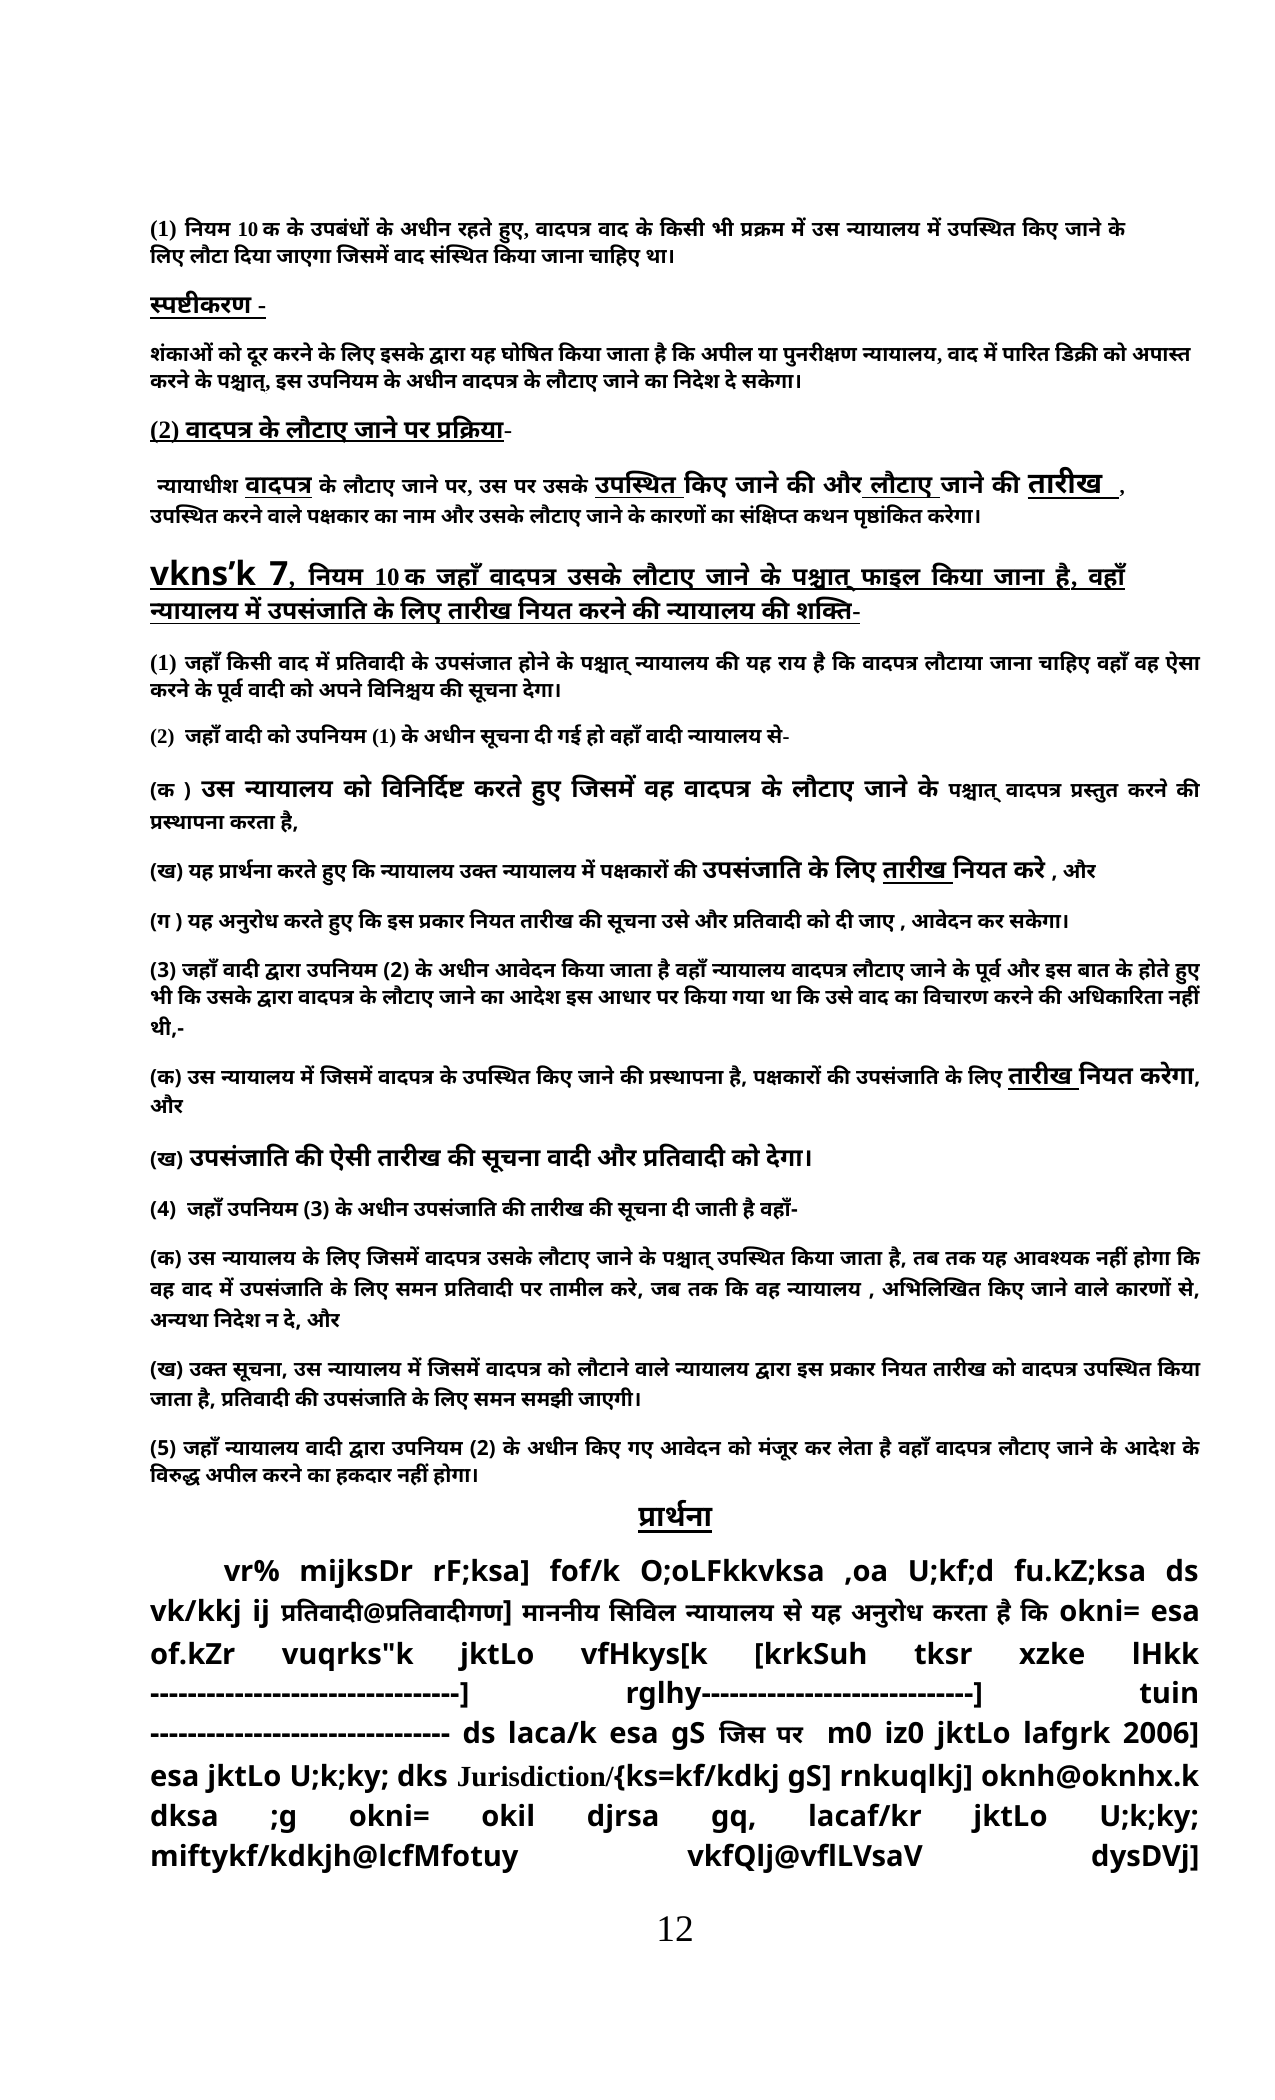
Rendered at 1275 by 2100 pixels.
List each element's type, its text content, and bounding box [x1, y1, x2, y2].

text (क) उस न्यायालय में जिसमें वादपत्र के उपस्थित किए जाने की प्रस्थापना है, पक्षकारों की उपसंजाति के लिए तारीख नियत करेगा, और [150, 1062, 1200, 1122]
text न्यायालय में उपसंजाति के लिए तारीख नियत करने की न्यायालय की शक्ति- [150, 589, 1125, 629]
text (5) जहाँ न्यायालय वादी द्वारा उपनियम (2) के अधीन किए गए आवेदन को मंजूर कर लेता है वहाँ वादपत्र लौटाए जाने के आदेश के विरुद्ध अपील करने का हकदार नहीं होगा। [150, 1433, 1200, 1491]
text (2) जहाँ वादी को उपनियम (1) के अधीन सूचना दी गई हो वहाँ वादी न्यायालय से- [150, 724, 1200, 752]
text vr% mijksDr rF;ksa] fof/k O;oLFkkvksa ,oa U;kf;d fu.kZ;ksa ds vk/kkj ij प्रतिवादी@प्रतिवादीगण] माननीय सिविल न्यायालय से यह अनुरोध करता है कि okni= esa of.kZr vuqrks"k jktLo vfHkys[k [krkSuh tksr xzke lHkk ---------------------------------] rglhy-----------------------------] tuin -------------------------------- ds laca/k esa gS जिस पर m0 iz0 jktLo lafgrk 2006] esa jktLo U;k;ky; dks Jurisdiction/{ks=kf/kdkj gS] rnkuqlkj] oknh@oknhx.k dksa ;g okni= okil djrsa gq, lacaf/kr jktLo U;k;ky; miftykf/kdkjh@lcfMfotuy vkfQlj@vflLVsaV dysDVj] [150, 1550, 1200, 1874]
text (क ) उस न्यायालय को विनिर्दिष्ट करते हुए जिसमें वह वादपत्र के लौटाए जाने के पश्चात् वादपत्र प्रस्तुत करने की प्रस्थापना करता है, [150, 770, 1200, 838]
text (क) उस न्यायालय के लिए जिसमें वादपत्र उसके लौटाए जाने के पश्चात् उपस्थित किया जाता है, तब तक यह आवश्यक नहीं होगा कि वह वाद में उपसंजाति के लिए समन प्रतिवादी पर तामील करे, जब तक कि वह न्यायालय , अभिलिखित किए जाने वाले कारणों से, अन्यथा निदेश न दे, और [150, 1243, 1200, 1336]
text शंकाओं को दूर करने के लिए इसके द्वारा यह घोषित किया जाता है कि अपील या पुनरीक्षण न्यायालय, वाद में पारित डिक्री को अपास्त करने के पश्चात्, इस उपनियम के अधीन वादपत्र के लौटाए जाने का निदेश दे सकेगा। [150, 341, 1191, 397]
text प्रार्थना [150, 1500, 1200, 1538]
text स्पष्टीकरण - [150, 290, 1125, 323]
text (ग ) यह अनुरोध करते हुए कि इस प्रकार नियत तारीख की सूचना उसे और प्रतिवादी को दी जाए , आवेदन कर सकेगा। [150, 906, 1200, 937]
text (ख) यह प्रार्थना करते हुए कि न्यायालय उक्त न्यायालय में पक्षकारों की उपसंजाति के लिए तारीख नियत करे , और [150, 856, 1200, 888]
text (4) जहाँ उपनियम (3) के अधीन उपसंजाति की तारीख की सूचना दी जाती है वहाँ- [150, 1194, 1200, 1225]
text (ख) उक्त सूचना, उस न्यायालय में जिसमें वादपत्र को लौटाने वाले न्यायालय द्वारा इस प्रकार नियत तारीख को वादपत्र उपस्थित किया जाता है, प्रतिवादी की उपसंजाति के लिए समन समझी जाएगी। [150, 1354, 1200, 1415]
text vkns’k 7, नियम 10क जहाँ वादपत्र उसके लौटाए जाने के पश्चात् फाइल किया जाना है, वहाँ [150, 550, 1125, 588]
text (ख) उपसंजाति की ऐसी तारीख की सूचना वादी और प्रतिवादी को देगा। [150, 1140, 1200, 1177]
text (2) वादपत्र के लौटाए जाने पर प्रक्रिया- [150, 415, 1125, 449]
text (1) जहाँ किसी वाद में प्रतिवादी के उपसंजात होने के पश्चात् न्यायालय की यह राय है कि वादपत्र लौटाया जाना चाहिए वहाँ वह ऐसा करने के पूर्व वादी को अपने विनिश्चय की सूचना देगा। [150, 647, 1200, 706]
text (1) नियम 10क के उपबंधों के अधीन रहते हुए, वादपत्र वाद के किसी भी प्रक्रम में उस न्यायालय में उपस्थित किए जाने के लिए लौटा दिया जाएगा जिसमें वाद संस्थित किया जाना चाहिए था। [150, 213, 1125, 272]
text (3) जहाँ वादी द्वारा उपनियम (2) के अधीन आवेदन किया जाता है वहाँ न्यायालय वादपत्र लौटाए जाने के पूर्व और इस बात के होते हुए भी कि उसके द्वारा वादपत्र के लौटाए जाने का आदेश इस आधार पर किया गया था कि उसे वाद का विचारण करने की अधिकारिता नहीं थी,- [150, 955, 1200, 1044]
text न्यायाधीश वादपत्र के लौटाए जाने पर, उस पर उसके उपस्थित किए जाने की और लौटाए जाने की तारीख , उपस्थित करने वाले पक्षकार का नाम और उसके लौटाए जाने के कारणों का संक्षिप्त कथन पृष्ठांकित करेगा। [150, 467, 1125, 532]
